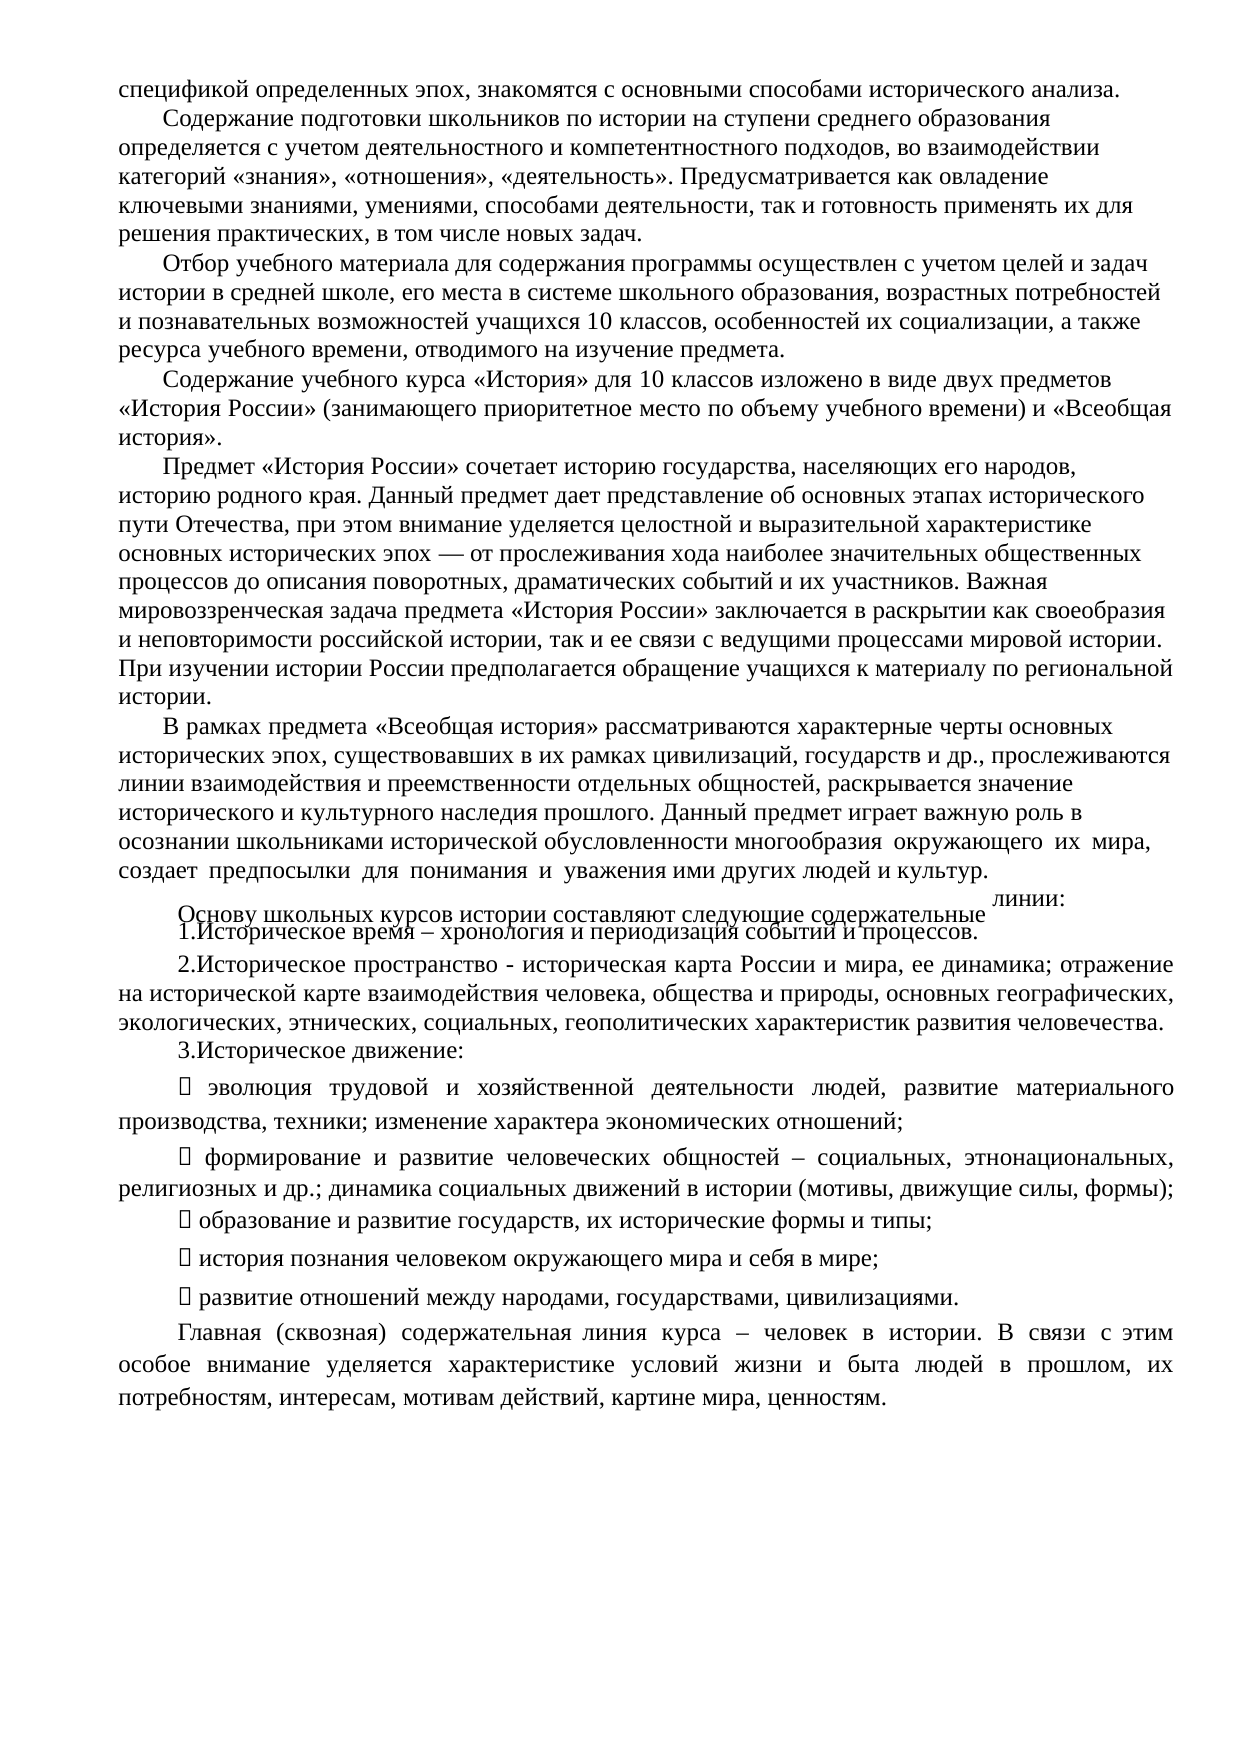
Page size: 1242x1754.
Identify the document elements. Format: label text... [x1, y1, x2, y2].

text 1.Историческое время – хронология и периодизация событий и процессов. [118, 916, 1174, 945]
text Отбор учебного материала для содержания программы осуществлен с учетом целей и задач истории в средней школе, его места в системе школьного образования, возрастных потребностей и познавательных возможностей учащихся 10 классов, особенностей их социализации, а также ресурса учебного времени, отводимого на изучение предмета. [118, 248, 1174, 363]
text  формирование и развитие человеческих общностей – социальных, этнонациональных, религиозных и др.; динамика социальных движений в истории (мотивы, движущие силы, формы); [118, 1139, 1174, 1202]
text Предмет «История России» сочетает историю государства, населяющих его народов, историю родного края. Данный предмет дает представление об основных этапах исторического пути Отечества, при этом внимание уделяется целостной и выразительной характеристике основных исторических эпох — от прослеживания хода наиболее значительных общественных процессов до описания поворотных, драматических событий и их участников. Важная мировоззренческая задача предмета «История России» заключается в раскрытии как своеобразия и неповторимости российской истории, так и ее связи с ведущими процессами мировой истории. При изучении истории России предполагается обращение учащихся к материалу по региональной истории. [118, 451, 1174, 710]
text  эволюция трудовой и хозяйственной деятельности людей, развитие материального производства, техники; изменение характера экономических отношений; [118, 1068, 1174, 1135]
text  история познания человеком окружающего мира и себя в мире; [118, 1240, 1174, 1274]
text Содержание учебного курса «История» для 10 классов изложено в виде двух предметов «История России» (занимающего приоритетное место по объему учебного времени) и «Всеобщая история». [118, 364, 1174, 450]
text 3.Историческое движение: [118, 1036, 1174, 1064]
text 2.Историческое пространство - историческая карта России и мира, ее динамика; отражение на исторической карте взаимодействия человека, общества и природы, основных географических, экологических, этнических, социальных, геополитических характеристик развития человечества. [118, 949, 1174, 1036]
text Главная (сквозная) содержательная линия курса – человек в истории. В связи с этим особое внимание уделяется характеристике условий жизни и быта людей в прошлом, их потребностям, интересам, мотивам действий, картине мира, ценностям. [118, 1317, 1174, 1410]
text Основу школьных курсов истории составляют следующие содержательные линии: [118, 883, 1174, 912]
text В рамках предмета «Всеобщая история» рассматриваются характерные черты основных исторических эпох, существовавших в их рамках цивилизаций, государств и др., прослеживаются линии взаимодействия и преемственности отдельных общностей, раскрывается значение исторического и культурного наследия прошлого. Данный предмет играет важную роль в осознании школьниками исторической обусловленности многообразия окружающего их мира, создает предпосылки для понимания и уважения ими других людей и культур. [118, 711, 1174, 883]
text Содержание подготовки школьников по истории на ступени среднего образования определяется с учетом деятельностного и компетентностного подходов, во взаимодействии категорий «знания», «отношения», «деятельность». Предусматривается как овладение ключевыми знаниями, умениями, способами деятельности, так и готовность применять их для решения практических, в том числе новых задач. [118, 103, 1174, 247]
text спецификой определенных эпох, знакомятся с основными способами исторического анализа. [118, 74, 1174, 103]
text  развитие отношений между народами, государствами, цивилизациями. [118, 1278, 1174, 1312]
text  образование и развитие государств, их исторические формы и типы; [118, 1202, 1174, 1236]
